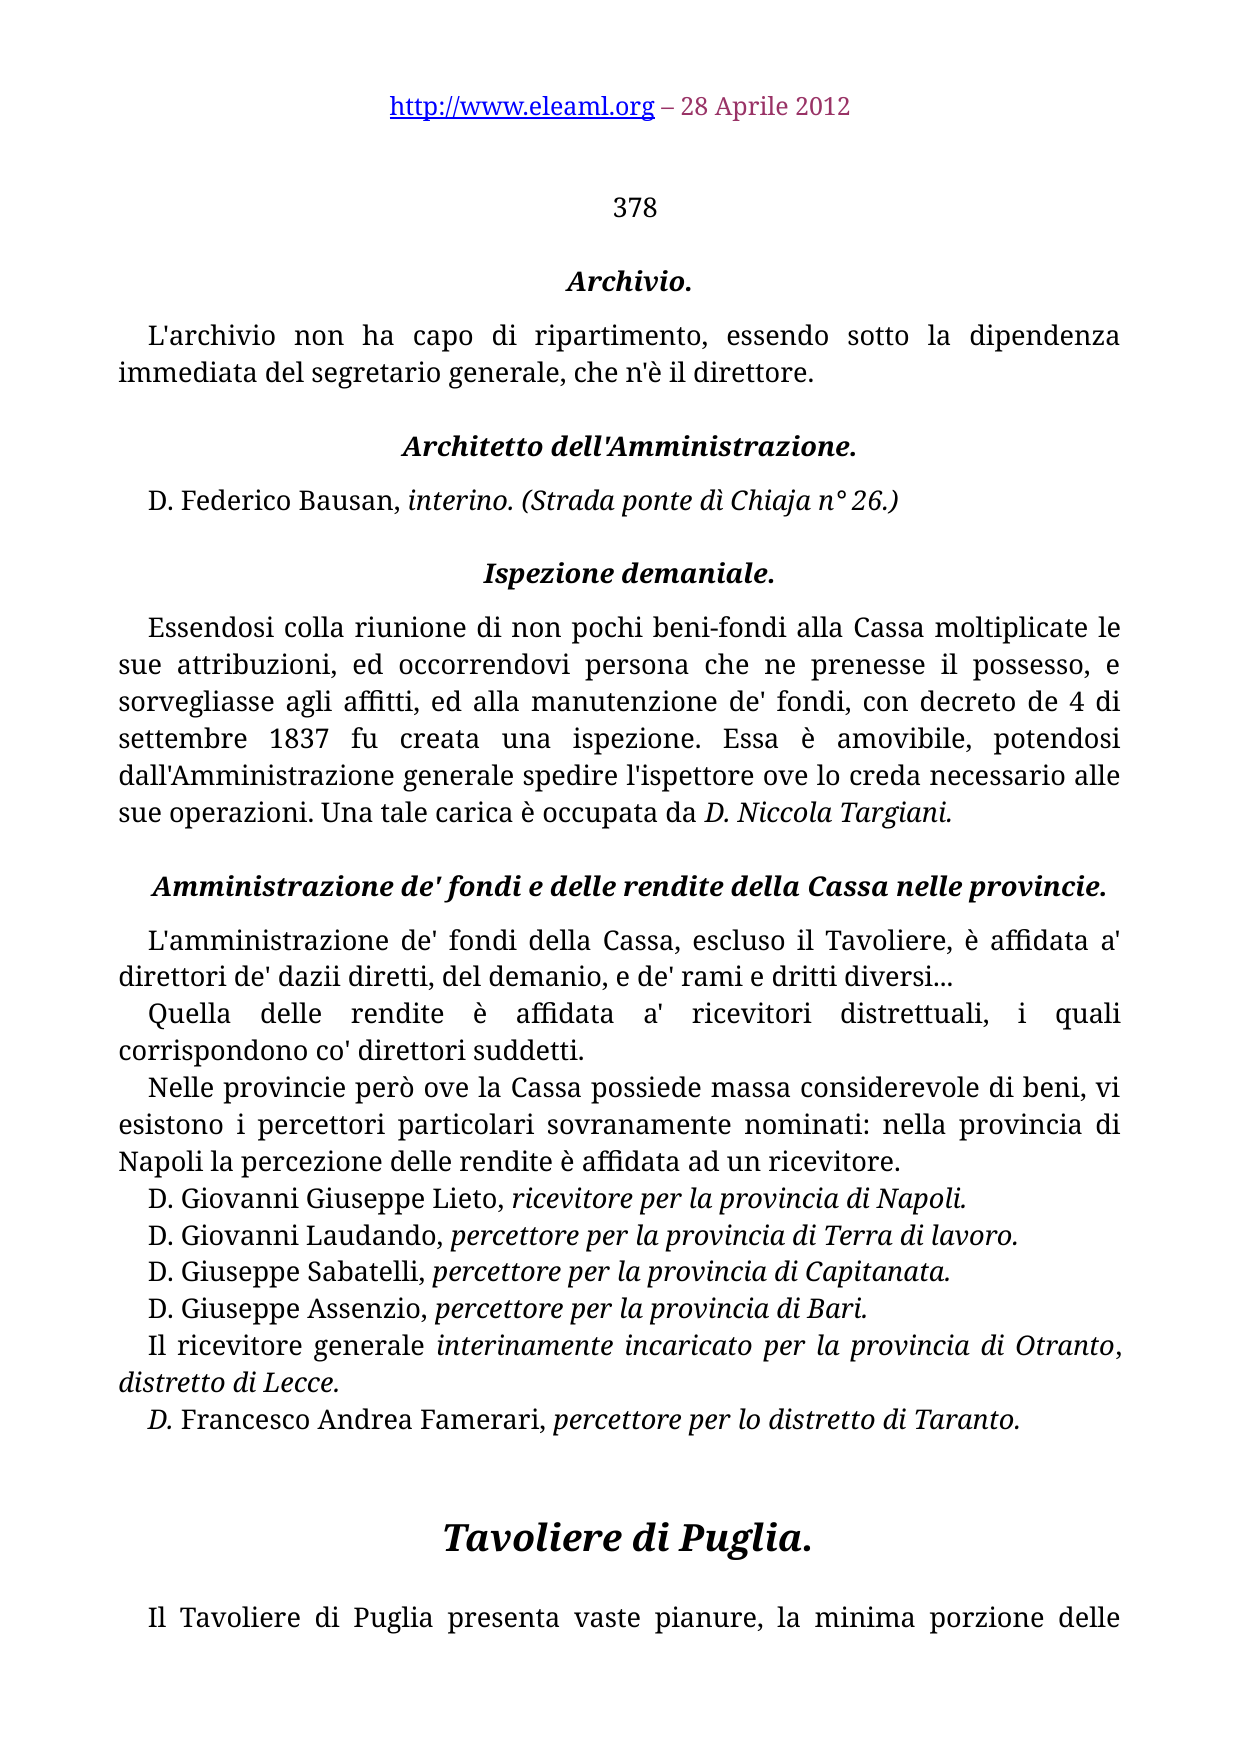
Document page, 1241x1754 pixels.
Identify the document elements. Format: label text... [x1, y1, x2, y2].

text D. Giuseppe Sabatelli, percettore per la provincia di Capitanata. [118, 1253, 1122, 1290]
text Essendosi colla riunione di non pochi beni-fondi alla Cassa moltiplicate le sue attribuzioni, ed occorrendovi persona che ne prenesse il possesso, e sorvegliasse agli affitti, ed alla manutenzione de' fondi, con decreto de 4 di settembre 1837 fu creata una ispezione. Essa è amovibile, potendosi dall'Amministrazione generale spedire l'ispettore ove lo creda necessario alle sue operazioni. Una tale carica è occupata da D. Niccola Targiani. [118, 609, 1122, 830]
text Architetto dell'Amministrazione. [118, 427, 1122, 464]
text Nelle provincie però ove la Cassa possiede massa considerevole di beni, vi esistono i percettori particolari sovranamente nominati: nella provincia di Napoli la percezione delle rendite è affidata ad un ricevitore. [118, 1068, 1122, 1179]
text D. Giuseppe Assenzio, percettore per la provincia di Bari. [118, 1290, 1122, 1327]
text L'amministrazione de' fondi della Cassa, escluso il Tavoliere, è affidata a' direttori de' dazii diretti, del demanio, e de' rami e dritti diversi... [118, 921, 1122, 995]
text Archivio. [118, 263, 1122, 299]
text Ispezione demaniale. [118, 555, 1122, 592]
text Il Tavoliere di Puglia presenta vaste pianure, la minima porzione delle [118, 1599, 1122, 1636]
text L'archivio non ha capo di ripartimento, essendo sotto la dipendenza immediata del segretario generale, che n'è il direttore. [118, 317, 1122, 390]
text D. Federico Bausan, interino. (Strada ponte dì Chiaja n° 26.) [118, 481, 1122, 518]
text Tavoliere di Puglia. [118, 1511, 1122, 1562]
text Quella delle rendite è affidata a' ricevitori distrettuali, i quali corrispondono co' direttori suddetti. [118, 995, 1122, 1068]
text D. Giovanni Laudando, percettore per la provincia di Terra di lavoro. [118, 1216, 1122, 1253]
text Il ricevitore generale interinamente incaricato per la provincia di Otranto, distretto di Lecce. [118, 1327, 1122, 1400]
text D. Francesco Andrea Famerari, percettore per lo distretto di Taranto. [118, 1400, 1122, 1437]
text D. Giovanni Giuseppe Lieto, ricevitore per la provincia di Napoli. [118, 1179, 1122, 1216]
text Amministrazione de' fondi e delle rendite della Cassa nelle provincie. [118, 867, 1122, 904]
text 378 [118, 189, 1122, 226]
